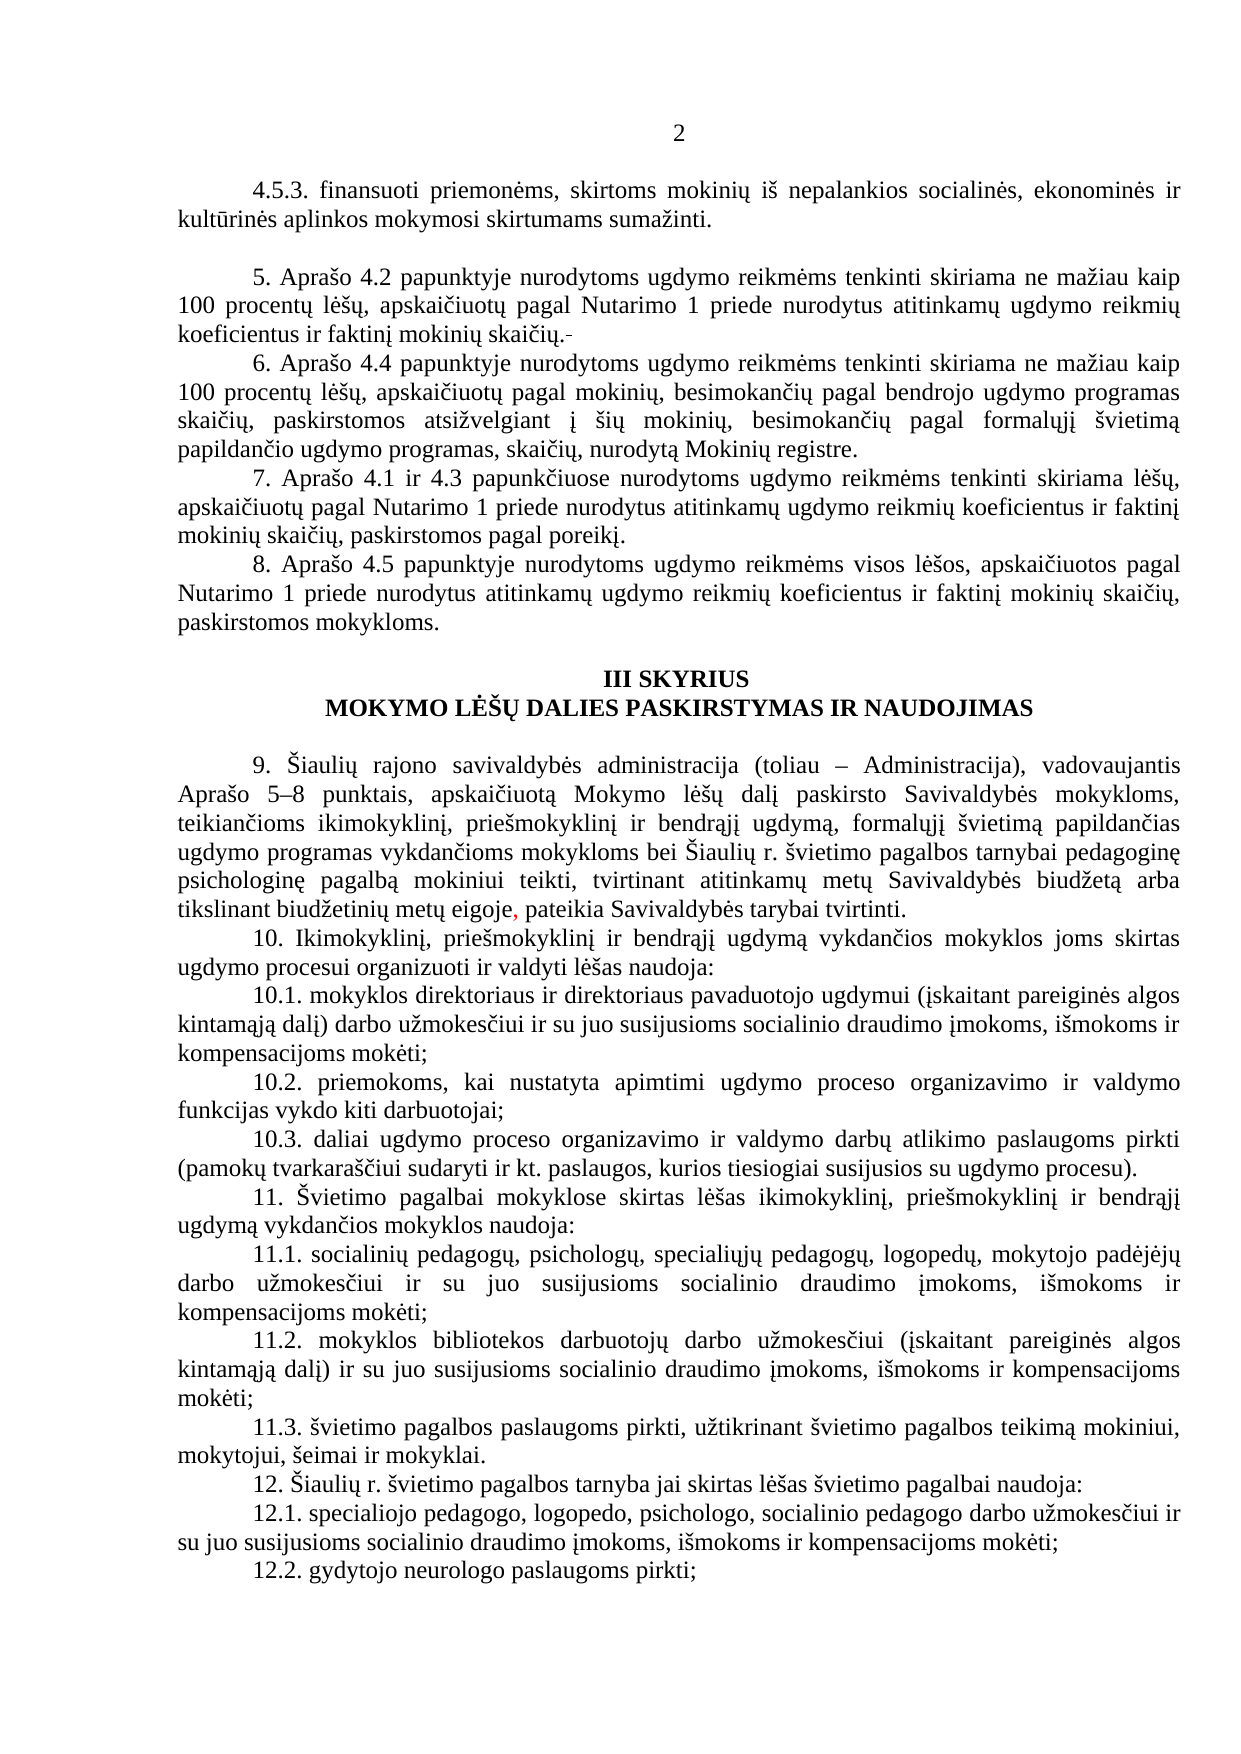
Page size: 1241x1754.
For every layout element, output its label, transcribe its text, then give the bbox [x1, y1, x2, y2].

text 10.1. mokyklos direktoriaus ir direktoriaus pavaduotojo ugdymui (įskaitant pareiginės algos kintamąją dalį) darbo užmokesčiui ir su juo susijusioms socialinio draudimo įmokoms, išmokoms ir kompensacijoms mokėti; [177, 981, 1181, 1067]
text 12.2. gydytojo neurologo paslaugoms pirkti; [177, 1556, 1181, 1584]
text 10.3. daliai ugdymo proceso organizavimo ir valdymo darbų atlikimo paslaugoms pirkti (pamokų tvarkaraščiui sudaryti ir kt. paslaugos, kurios tiesiogiai susijusios su ugdymo procesu). [177, 1124, 1181, 1182]
text MOKYMO LĖŠŲ DALIES PASKIRSTYMAS IR NAUDOJIMAS [177, 693, 1181, 722]
text 11.3. švietimo pagalbos paslaugoms pirkti, užtikrinant švietimo pagalbos teikimą mokiniui, mokytojui, šeimai ir mokyklai. [177, 1412, 1181, 1469]
text 10.2. priemokoms, kai nustatyta apimtimi ugdymo proceso organizavimo ir valdymo funkcijas vykdo kiti darbuotojai; [177, 1067, 1181, 1124]
text 9. Šiaulių rajono savivaldybės administracija (toliau – Administracija), vadovaujantis Aprašo 5–8 punktais, apskaičiuotą Mokymo lėšų dalį paskirsto Savivaldybės mokykloms, teikiančioms ikimokyklinį, priešmokyklinį ir bendrąjį ugdymą, formalųjį švietimą papildančias ugdymo programas vykdančioms mokykloms bei Šiaulių r. švietimo pagalbos tarnybai pedagoginę psichologinę pagalbą mokiniui teikti, tvirtinant atitinkamų metų Savivaldybės biudžetą arba tikslinant biudžetinių metų eigoje, pateikia Savivaldybės tarybai tvirtinti. [177, 751, 1181, 923]
text 4.5.3. finansuoti priemonėms, skirtoms mokinių iš nepalankios socialinės, ekonominės ir kultūrinės aplinkos mokymosi skirtumams sumažinti. [177, 176, 1181, 233]
text 7. Aprašo 4.1 ir 4.3 papunkčiuose nurodytoms ugdymo reikmėms tenkinti skiriama lėšų, apskaičiuotų pagal Nutarimo 1 priede nurodytus atitinkamų ugdymo reikmių koeficientus ir faktinį mokinių skaičių, paskirstomos pagal poreikį. [177, 463, 1181, 549]
text 5. Aprašo 4.2 papunktyje nurodytoms ugdymo reikmėms tenkinti skiriama ne mažiau kaip 100 procentų lėšų, apskaičiuotų pagal Nutarimo 1 priede nurodytus atitinkamų ugdymo reikmių koeficientus ir faktinį mokinių skaičių. [177, 262, 1181, 348]
text 8. Aprašo 4.5 papunktyje nurodytoms ugdymo reikmėms visos lėšos, apskaičiuotos pagal Nutarimo 1 priede nurodytus atitinkamų ugdymo reikmių koeficientus ir faktinį mokinių skaičių, paskirstomos mokykloms. [177, 549, 1181, 636]
text 11.2. mokyklos bibliotekos darbuotojų darbo užmokesčiui (įskaitant pareiginės algos kintamąją dalį) ir su juo susijusioms socialinio draudimo įmokoms, išmokoms ir kompensacijoms mokėti; [177, 1326, 1181, 1412]
text 11. Švietimo pagalbai mokyklose skirtas lėšas ikimokyklinį, priešmokyklinį ir bendrąjį ugdymą vykdančios mokyklos naudoja: [177, 1182, 1181, 1239]
text 12.1. specialiojo pedagogo, logopedo, psichologo, socialinio pedagogo darbo užmokesčiui ir su juo susijusioms socialinio draudimo įmokoms, išmokoms ir kompensacijoms mokėti; [177, 1498, 1181, 1556]
text 10. Ikimokyklinį, priešmokyklinį ir bendrąjį ugdymą vykdančios mokyklos joms skirtas ugdymo procesui organizuoti ir valdyti lėšas naudoja: [177, 923, 1181, 981]
text III SKYRIUS [177, 664, 1181, 693]
text 6. Aprašo 4.4 papunktyje nurodytoms ugdymo reikmėms tenkinti skiriama ne mažiau kaip 100 procentų lėšų, apskaičiuotų pagal mokinių, besimokančių pagal bendrojo ugdymo programas skaičių, paskirstomos atsižvelgiant į šių mokinių, besimokančių pagal formalųjį švietimą papildančio ugdymo programas, skaičių, nurodytą Mokinių registre. [177, 348, 1181, 463]
text 11.1. socialinių pedagogų, psichologų, specialiųjų pedagogų, logopedų, mokytojo padėjėjų darbo užmokesčiui ir su juo susijusioms socialinio draudimo įmokoms, išmokoms ir kompensacijoms mokėti; [177, 1239, 1181, 1326]
text 12. Šiaulių r. švietimo pagalbos tarnyba jai skirtas lėšas švietimo pagalbai naudoja: [177, 1469, 1181, 1498]
